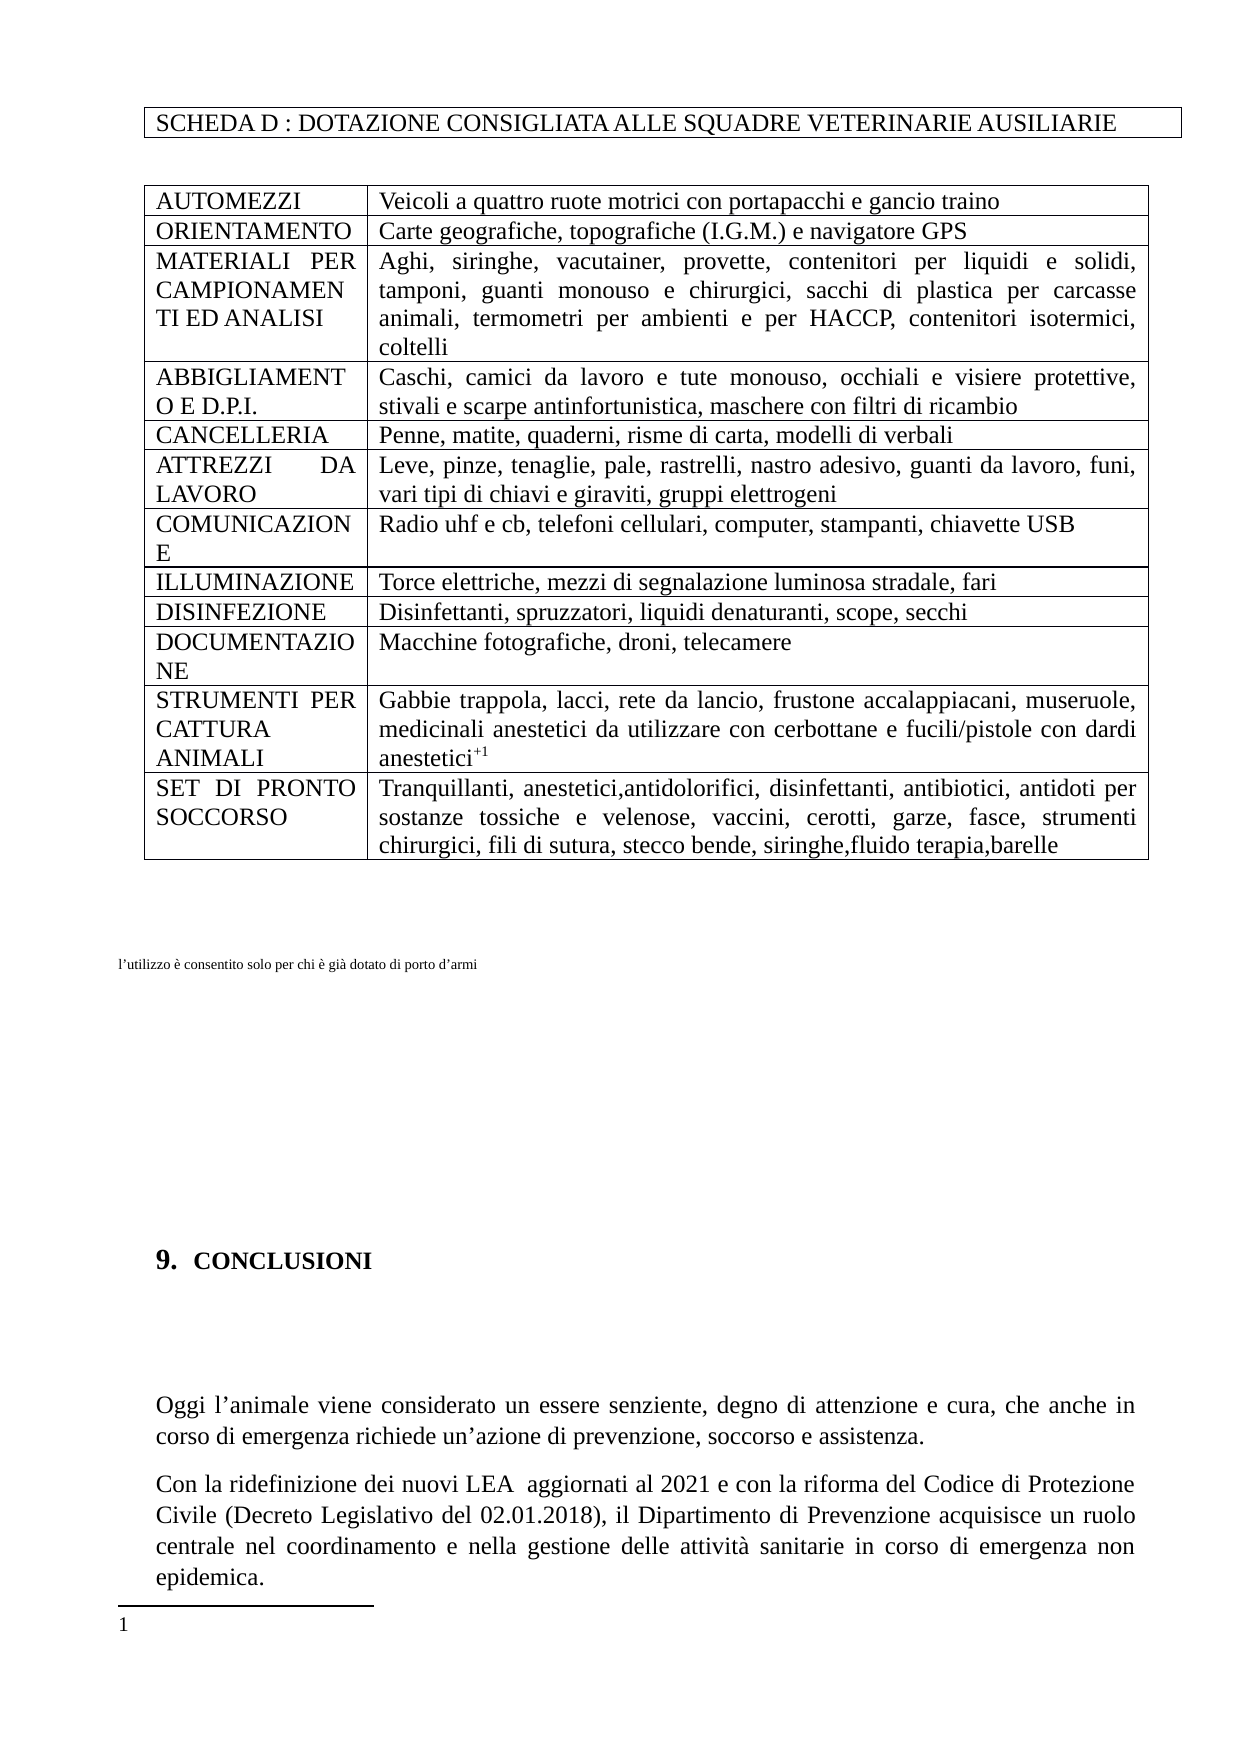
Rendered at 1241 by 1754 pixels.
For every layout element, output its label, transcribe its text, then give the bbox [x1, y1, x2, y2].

table_cell Macchine fotografiche, droni, telecamere [368, 627, 1148, 684]
table_cell ILLUMINAZIONE [145, 568, 367, 596]
table_header Veicoli a quattro ruote motrici con portapacchi e gancio traino [368, 186, 1148, 215]
table_header SCHEDA D : DOTAZIONE CONSIGLIATA ALLE SQUADRE VETERINARIE AUSILIARIE [145, 108, 1181, 137]
table_cell Torce elettriche, mezzi di segnalazione luminosa stradale, fari [368, 568, 1148, 596]
list CONCLUSIONI [156, 1242, 1137, 1275]
table_cell DISINFEZIONE [145, 597, 367, 626]
table_cell Radio uhf e cb, telefoni cellulari, computer, stampanti, chiavette USB [368, 509, 1148, 566]
table_cell STRUMENTI PER CATTURA ANIMALI [145, 686, 367, 772]
table_cell Carte geografiche, topografiche (I.G.M.) e navigatore GPS [368, 216, 1148, 245]
table_cell CANCELLERIA [145, 421, 367, 449]
text Oggi l’animale viene considerato un essere senziente, degno di attenzione e cura, che anche in corso di emergenza richiede un’azione di prevenzione, soccorso e assistenza. [156, 1390, 1137, 1450]
table_cell Penne, matite, quaderni, risme di carta, modelli di verbali [368, 421, 1148, 449]
table_header AUTOMEZZI [145, 186, 367, 215]
table_cell SET DI PRONTO SOCCORSO [145, 773, 367, 859]
table_cell Aghi, siringhe, vacutainer, provette, contenitori per liquidi e solidi, tamponi, guanti monouso e chirurgici, sacchi di plastica per carcasse animali, termometri per ambienti e per HACCP, contenitori isotermici, coltelli [368, 246, 1148, 361]
table_cell ATTREZZI DA LAVORO [145, 450, 367, 508]
table_cell Gabbie trappola, lacci, rete da lancio, frustone accalappiacani, museruole, medicinali anestetici da utilizzare con cerbottane e fucili/pistole con dardi anestetici+ [368, 686, 1148, 772]
text l’utilizzo è consentito solo per chi è già dotato di porto d’armi [118, 956, 1137, 984]
table_cell Disinfettanti, spruzzatori, liquidi denaturanti, scope, secchi [368, 597, 1148, 626]
text Con la ridefinizione dei nuovi LEA aggiornati al 2021 e con la riforma del Codice di Protezione Civile (Decreto Legislativo del 02.01.2018), il Dipartimento di Prevenzione acquisisce un ruolo centrale nel coordinamento e nella gestione delle attività sanitarie in corso di emergenza non epidemica. [156, 1469, 1137, 1591]
table_cell COMUNICAZIONE [145, 509, 367, 566]
table_cell Leve, pinze, tenaglie, pale, rastrelli, nastro adesivo, guanti da lavoro, funi, vari tipi di chiavi e giraviti, gruppi elettrogeni [368, 450, 1148, 508]
table_cell DOCUMENTAZIONE [145, 627, 367, 684]
table_cell ABBIGLIAMENTO E D.P.I. [145, 362, 367, 419]
table_cell MATERIALI PER CAMPIONAMENTI ED ANALISI [145, 246, 367, 361]
table_cell Caschi, camici da lavoro e tute monouso, occhiali e visiere protettive, stivali e scarpe antinfortunistica, maschere con filtri di ricambio [368, 362, 1148, 419]
table_cell ORIENTAMENTO [145, 216, 367, 245]
table_cell Tranquillanti, anestetici,antidolorifici, disinfettanti, antibiotici, antidoti per sostanze tossiche e velenose, vaccini, cerotti, garze, fasce, strumenti chirurgici, fili di sutura, stecco bende, siringhe,fluido terapia,barelle [368, 773, 1148, 859]
